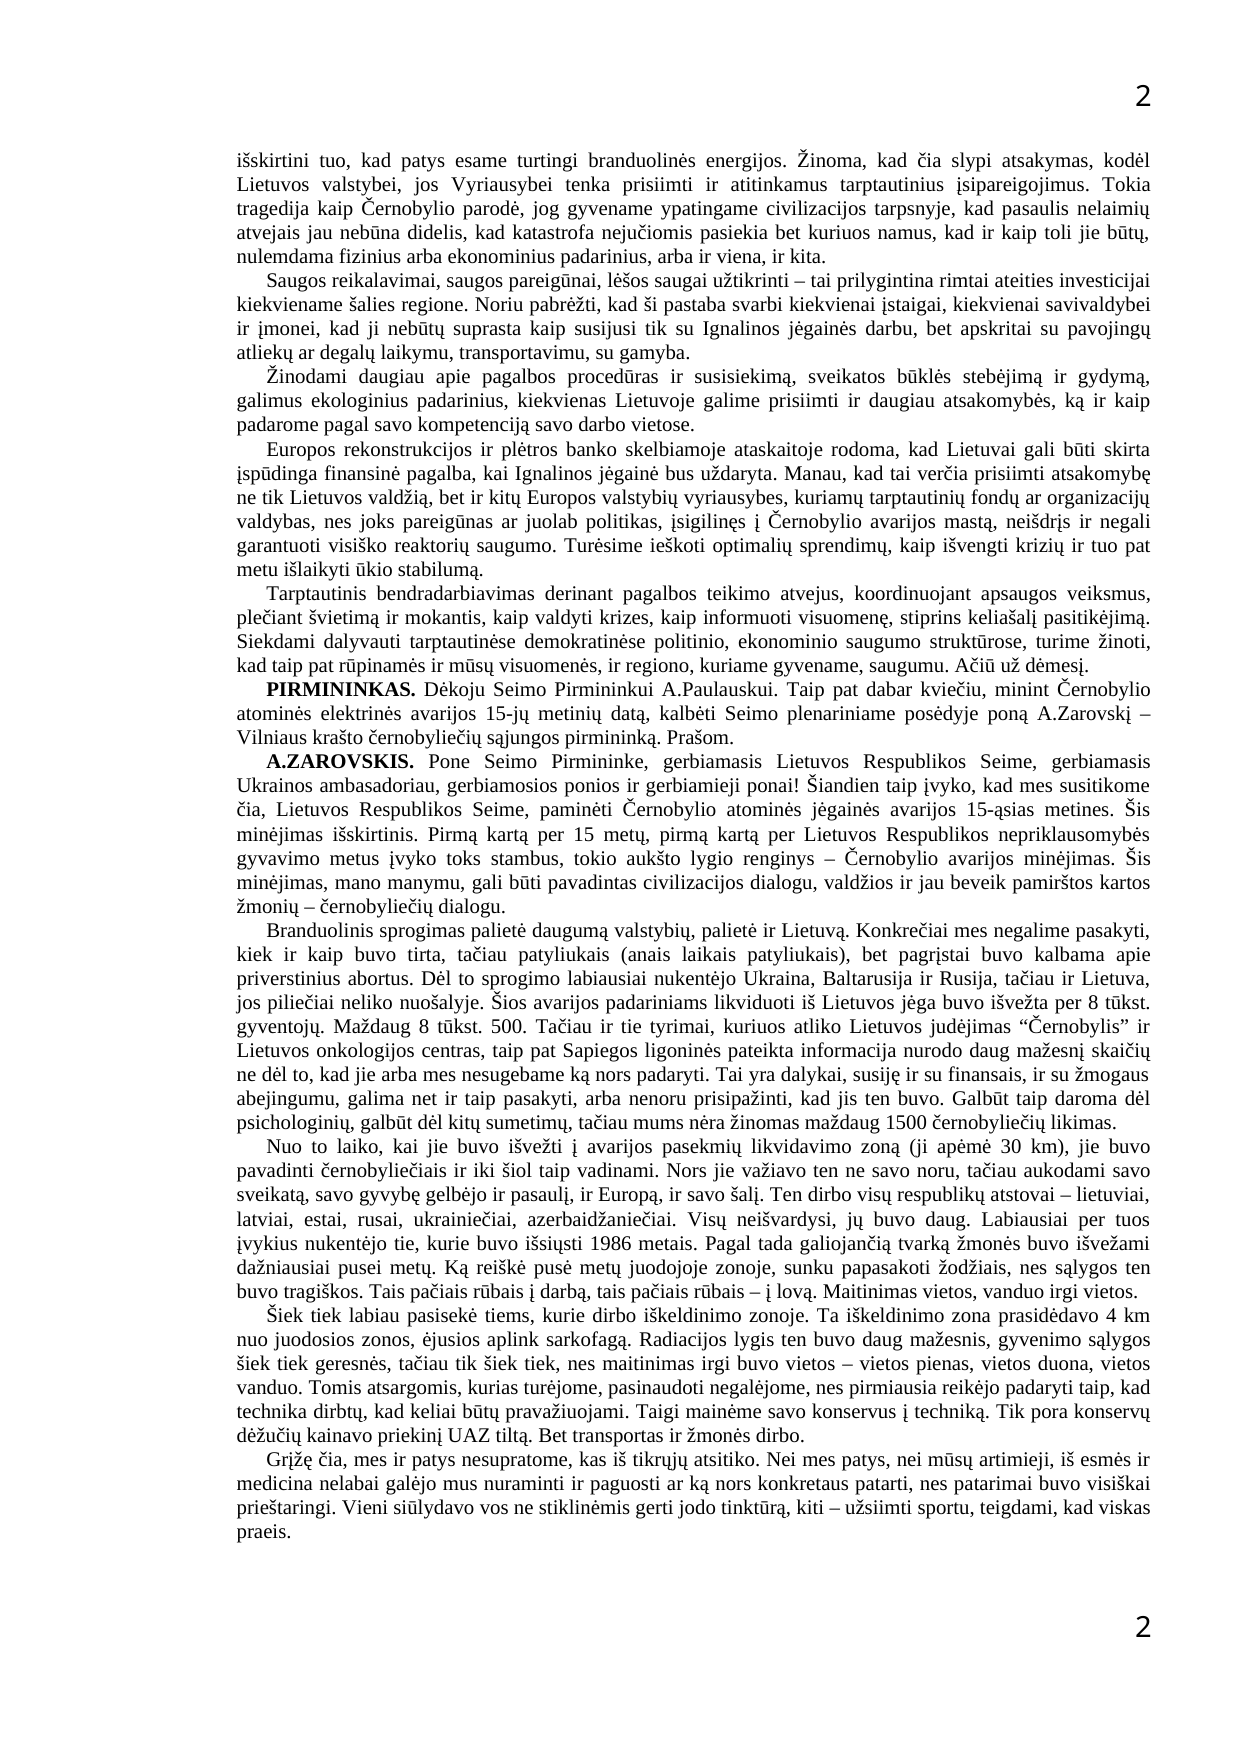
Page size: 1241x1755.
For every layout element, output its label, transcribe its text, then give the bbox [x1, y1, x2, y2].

text Grįžę čia, mes ir patys nesupratome, kas iš tikrųjų atsitiko. Nei mes patys, nei mūsų artimieji, iš esmės ir medicina nelabai galėjo mus nuraminti ir paguosti ar ką nors konkretaus patarti, nes patarimai buvo visiškai prieštaringi. Vieni siūlydavo vos ne stiklinėmis gerti jodo tinktūrą, kiti – užsiimti sportu, teigdami, kad viskas praeis. [236, 1447, 1152, 1543]
text Saugos reikalavimai, saugos pareigūnai, lėšos saugai užtikrinti – tai prilygintina rimtai ateities investicijai kiekviename šalies regione. Noriu pabrėžti, kad ši pastaba svarbi kiekvienai įstaigai, kiekvienai savivaldybei ir įmonei, kad ji nebūtų suprasta kaip susijusi tik su Ignalinos jėgainės darbu, bet apskritai su pavojingų atliekų ar degalų laikymu, transportavimu, su gamyba. [236, 268, 1152, 364]
text Europos rekonstrukcijos ir plėtros banko skelbiamoje ataskaitoje rodoma, kad Lietuvai gali būti skirta įspūdinga finansinė pagalba, kai Ignalinos jėgainė bus uždaryta. Manau, kad tai verčia prisiimti atsakomybę ne tik Lietuvos valdžią, bet ir kitų Europos valstybių vyriausybes, kuriamų tarptautinių fondų ar organizacijų valdybas, nes joks pareigūnas ar juolab politikas, įsigilinęs į Černobylio avarijos mastą, neišdrįs ir negali garantuoti visiško reaktorių saugumo. Turėsime ieškoti optimalių sprendimų, kaip išvengti krizių ir tuo pat metu išlaikyti ūkio stabilumą. [236, 436, 1152, 581]
text PIRMININKAS. Dėkoju Seimo Pirmininkui A.Paulauskui. Taip pat dabar kviečiu, minint Černobylio atominės elektrinės avarijos 15-jų metinių datą, kalbėti Seimo plenariniame posėdyje poną A.Zarovskį – Vilniaus krašto černobyliečių sąjungos pirmininką. Prašom. [236, 677, 1152, 749]
text Žinodami daugiau apie pagalbos procedūras ir susisiekimą, sveikatos būklės stebėjimą ir gydymą, galimus ekologinius padarinius, kiekvienas Lietuvoje galime prisiimti ir daugiau atsakomybės, ką ir kaip padarome pagal savo kompetenciją savo darbo vietose. [236, 364, 1152, 436]
text Šiek tiek labiau pasisekė tiems, kurie dirbo iškeldinimo zonoje. Ta iškeldinimo zona prasidėdavo 4 km nuo juodosios zonos, ėjusios aplink sarkofagą. Radiacijos lygis ten buvo daug mažesnis, gyvenimo sąlygos šiek tiek geresnės, tačiau tik šiek tiek, nes maitinimas irgi buvo vietos – vietos pienas, vietos duona, vietos vanduo. Tomis atsargomis, kurias turėjome, pasinaudoti negalėjome, nes pirmiausia reikėjo padaryti taip, kad technika dirbtų, kad keliai būtų pravažiuojami. Taigi mainėme savo konservus į techniką. Tik pora konservų dėžučių kainavo priekinį UAZ tiltą. Bet transportas ir žmonės dirbo. [236, 1303, 1152, 1447]
text A.ZAROVSKIS. Pone Seimo Pirmininke, gerbiamasis Lietuvos Respublikos Seime, gerbiamasis Ukrainos ambasadoriau, gerbiamosios ponios ir gerbiamieji ponai! Šiandien taip įvyko, kad mes susitikome čia, Lietuvos Respublikos Seime, paminėti Černobylio atominės jėgainės avarijos 15-ąsias metines. Šis minėjimas išskirtinis. Pirmą kartą per 15 metų, pirmą kartą per Lietuvos Respublikos nepriklausomybės gyvavimo metus įvyko toks stambus, tokio aukšto lygio renginys – Černobylio avarijos minėjimas. Šis minėjimas, mano manymu, gali būti pavadintas civilizacijos dialogu, valdžios ir jau beveik pamirštos kartos žmonių – černobyliečių dialogu. [236, 749, 1152, 918]
text Nuo to laiko, kai jie buvo išvežti į avarijos pasekmių likvidavimo zoną (ji apėmė 30 km), jie buvo pavadinti černobyliečiais ir iki šiol taip vadinami. Nors jie važiavo ten ne savo noru, tačiau aukodami savo sveikatą, savo gyvybę gelbėjo ir pasaulį, ir Europą, ir savo šalį. Ten dirbo visų respublikų atstovai – lietuviai, latviai, estai, rusai, ukrainiečiai, azerbaidžaniečiai. Visų neišvardysi, jų buvo daug. Labiausiai per tuos įvykius nukentėjo tie, kurie buvo išsiųsti 1986 metais. Pagal tada galiojančią tvarką žmonės buvo išvežami dažniausiai pusei metų. Ką reiškė pusė metų juodojoje zonoje, sunku papasakoti žodžiais, nes sąlygos ten buvo tragiškos. Tais pačiais rūbais į darbą, tais pačiais rūbais – į lovą. Maitinimas vietos, vanduo irgi vietos. [236, 1134, 1152, 1303]
text Tarptautinis bendradarbiavimas derinant pagalbos teikimo atvejus, koordinuojant apsaugos veiksmus, plečiant švietimą ir mokantis, kaip valdyti krizes, kaip informuoti visuomenę, stiprins keliašalį pasitikėjimą. Siekdami dalyvauti tarptautinėse demokratinėse politinio, ekonominio saugumo struktūrose, turime žinoti, kad taip pat rūpinamės ir mūsų visuomenės, ir regiono, kuriame gyvename, saugumu. Ačiū už dėmesį. [236, 581, 1152, 677]
text Branduolinis sprogimas palietė daugumą valstybių, palietė ir Lietuvą. Konkrečiai mes negalime pasakyti, kiek ir kaip buvo tirta, tačiau patyliukais (anais laikais patyliukais), bet pagrįstai buvo kalbama apie priverstinius abortus. Dėl to sprogimo labiausiai nukentėjo Ukraina, Baltarusija ir Rusija, tačiau ir Lietuva, jos piliečiai neliko nuošalyje. Šios avarijos padariniams likviduoti iš Lietuvos jėga buvo išvežta per 8 tūkst. gyventojų. Maždaug 8 tūkst. 500. Tačiau ir tie tyrimai, kuriuos atliko Lietuvos judėjimas “Černobylis” ir Lietuvos onkologijos centras, taip pat Sapiegos ligoninės pateikta informacija nurodo daug mažesnį skaičių ne dėl to, kad jie arba mes nesugebame ką nors padaryti. Tai yra dalykai, susiję ir su finansais, ir su žmogaus abejingumu, galima net ir taip pasakyti, arba nenoru prisipažinti, kad jis ten buvo. Galbūt taip daroma dėl psichologinių, galbūt dėl kitų sumetimų, tačiau mums nėra žinomas maždaug 1500 černobyliečių likimas. [236, 918, 1152, 1134]
text išskirtini tuo, kad patys esame turtingi branduolinės energijos. Žinoma, kad čia slypi atsakymas, kodėl Lietuvos valstybei, jos Vyriausybei tenka prisiimti ir atitinkamus tarptautinius įsipareigojimus. Tokia tragedija kaip Černobylio parodė, jog gyvename ypatingame civilizacijos tarpsnyje, kad pasaulis nelaimių atvejais jau nebūna didelis, kad katastrofa nejučiomis pasiekia bet kuriuos namus, kad ir kaip toli jie būtų, nulemdama fizinius arba ekonominius padarinius, arba ir viena, ir kita. [236, 148, 1152, 268]
